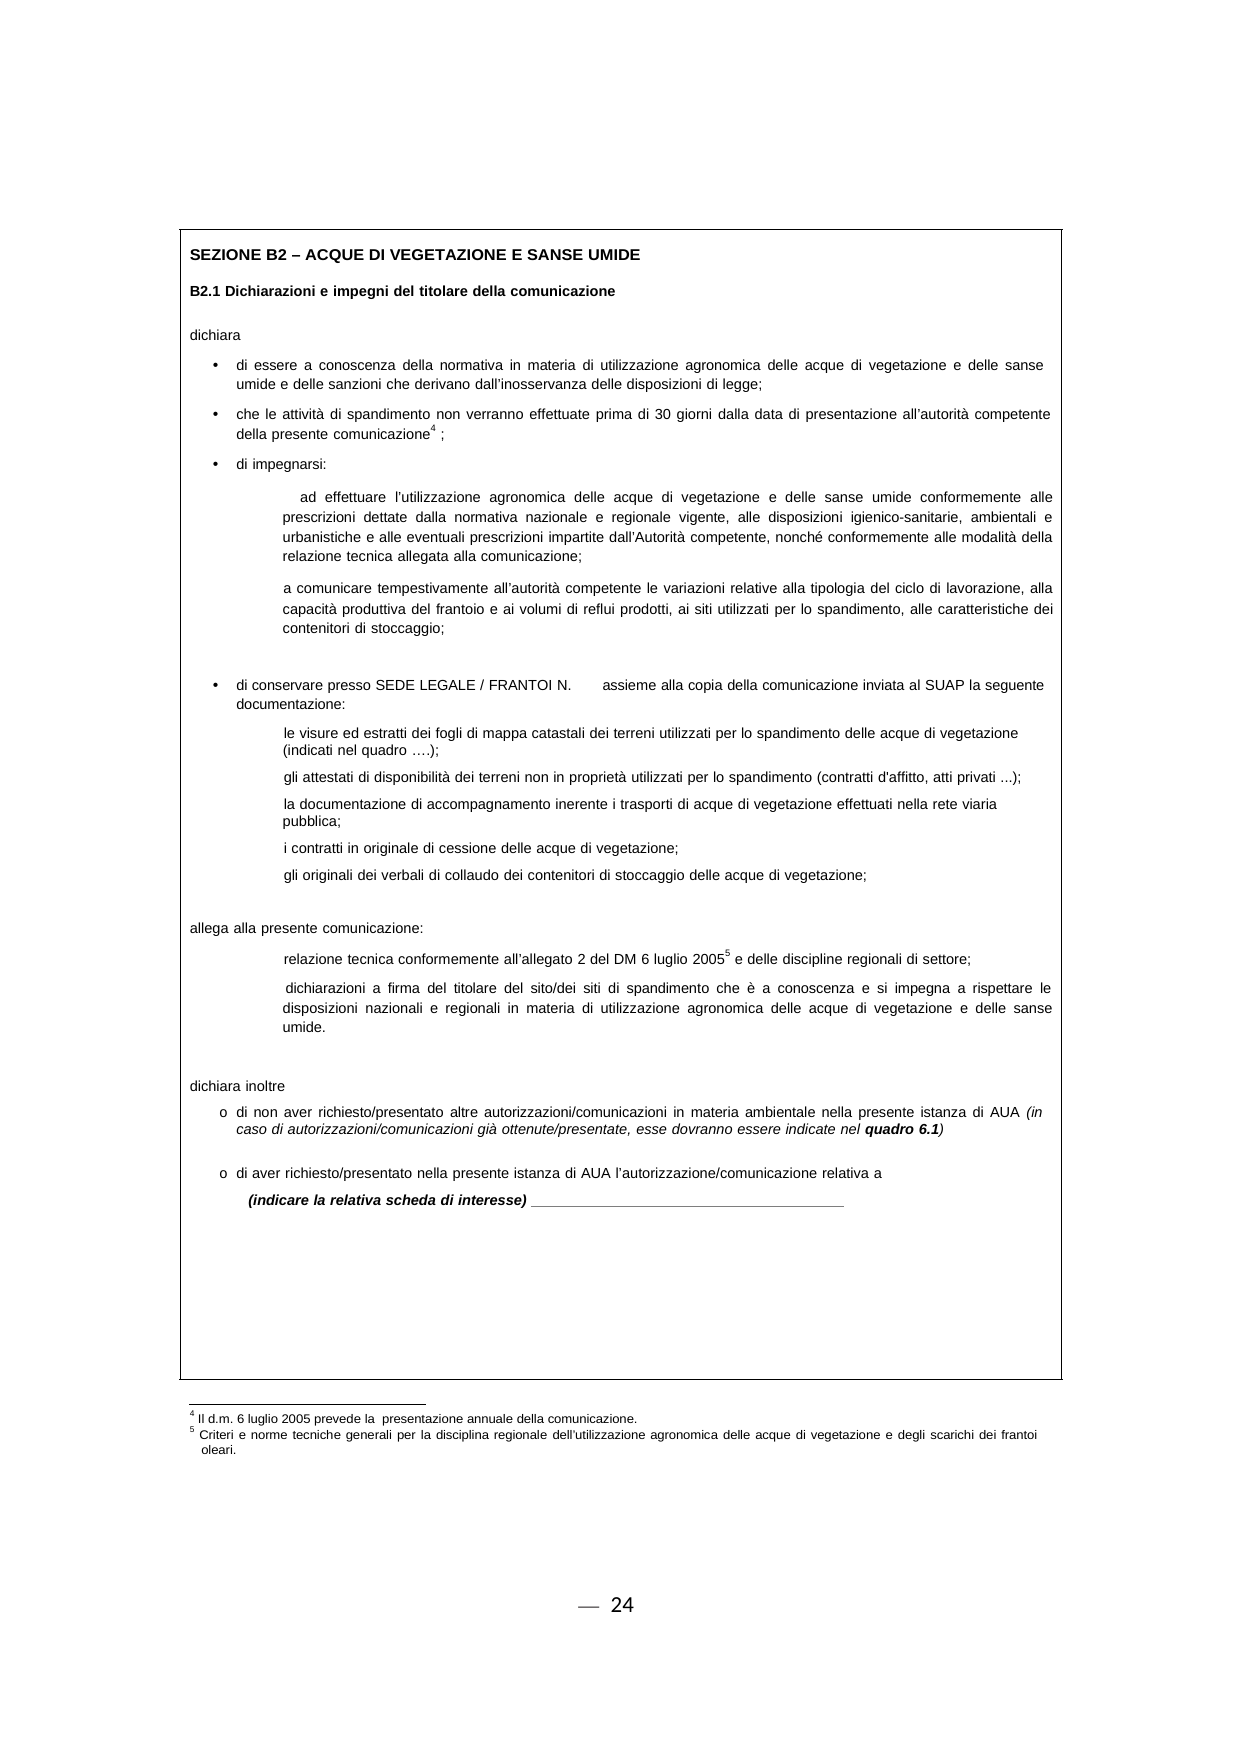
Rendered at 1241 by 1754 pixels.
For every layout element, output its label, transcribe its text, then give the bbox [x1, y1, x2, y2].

text relazione tecnica conformemente all’allegato 2 del DM 6 luglio 20055 e delle discipline regionali di settore; [259, 947, 1061, 967]
list di non aver richiesto/presentato altre autorizzazioni/comunicazioni in materia ambientale nella presente istanza di AUA (in caso di autorizzazioni/comunicazioni già ottenute/presentate, esse dovranno essere indicate nel quadro 6.1) [219, 1104, 1053, 1138]
subtitle [1062, 282, 1161, 299]
list [1062, 455, 1161, 473]
list di essere a conoscenza della normativa in materia di utilizzazione agronomica delle acque di vegetazione e delle sanse umide e delle sanzioni che derivano dall’inosservanza delle disposizioni di legge; [213, 355, 1053, 392]
list di conservare presso SEDE LEGALE / FRANTOI N. assieme alla copia della comunicazione inviata al SUAP la seguente documentazione: [213, 676, 1053, 713]
text ad effettuare l’utilizzazione agronomica delle acque di vegetazione e delle sanse umide conformemente alle prescrizioni dettate dalla normativa nazionale e regionale vigente, alle disposizioni igienico-sanitarie, ambientali e urbanistiche e alle eventuali prescrizioni impartite dall’Autorità competente, nonché conformemente alle modalità della relazione tecnica allegata alla comunicazione; [259, 487, 1053, 564]
list Il d.m. 6 luglio 2005 prevede la presentazione annuale della comunicazione. [189, 1410, 1161, 1427]
text dichiara inoltre [189, 1077, 1061, 1094]
list che le attività di spandimento non verranno effettuate prima di 30 giorni dalla data di presentazione all’autorità competente della presente comunicazione4 ; [213, 404, 1053, 443]
list di aver richiesto/presentato nella presente istanza di AUA l’autorizzazione/comunicazione relativa a [219, 1165, 1061, 1183]
text la documentazione di accompagnamento inerente i trasporti di acque di vegetazione effettuati nella rete viaria pubblica; [259, 796, 1053, 829]
text [1062, 326, 1161, 343]
text gli attestati di disponibilità dei terreni non in proprietà utilizzati per lo spandimento (contratti d'affitto, atti privati ...); [259, 769, 1061, 786]
text dichiara [189, 326, 1061, 343]
list Criteri e norme tecniche generali per la disciplina regionale dell’utilizzazione agronomica delle acque di vegetazione e degli scarichi dei frantoi oleari. [189, 1427, 1048, 1457]
list di impegnarsi: [213, 455, 1061, 473]
text le visure ed estratti dei fogli di mappa catastali dei terreni utilizzati per lo spandimento delle acque di vegetazione (indicati nel quadro ….); [259, 725, 1019, 759]
text [1062, 839, 1161, 856]
text a comunicare tempestivamente all’autorità competente le variazioni relative alla tipologia del ciclo di lavorazione, alla capacità produttiva del frantoio e ai volumi di reflui prodotti, ai siti utilizzati per lo spandimento, alle caratteristiche dei contenitori di stoccaggio; [259, 579, 1053, 637]
text [1062, 1077, 1161, 1094]
text (indicare la relativa scheda di interesse) [181, 1192, 1004, 1209]
text dichiarazioni a firma del titolare del sito/dei siti di spandimento che è a conoscenza e si impegna a rispettare le disposizioni nazionali e regionali in materia di utilizzazione agronomica delle acque di vegetazione e delle sanse umide. [259, 980, 1053, 1036]
text [87, 1192, 180, 1209]
subtitle [1062, 245, 1161, 263]
text allega alla presente comunicazione: [189, 920, 1053, 937]
text gli originali dei verbali di collaudo dei contenitori di stoccaggio delle acque di vegetazione; [259, 866, 1061, 883]
text i contratti in originale di cessione delle acque di vegetazione; [259, 839, 1061, 856]
subtitle B2.1 Dichiarazioni e impegni del titolare della comunicazione [189, 282, 1061, 299]
subtitle SEZIONE B2 – ACQUE DI VEGETAZIONE E SANSE UMIDE [189, 245, 1061, 263]
